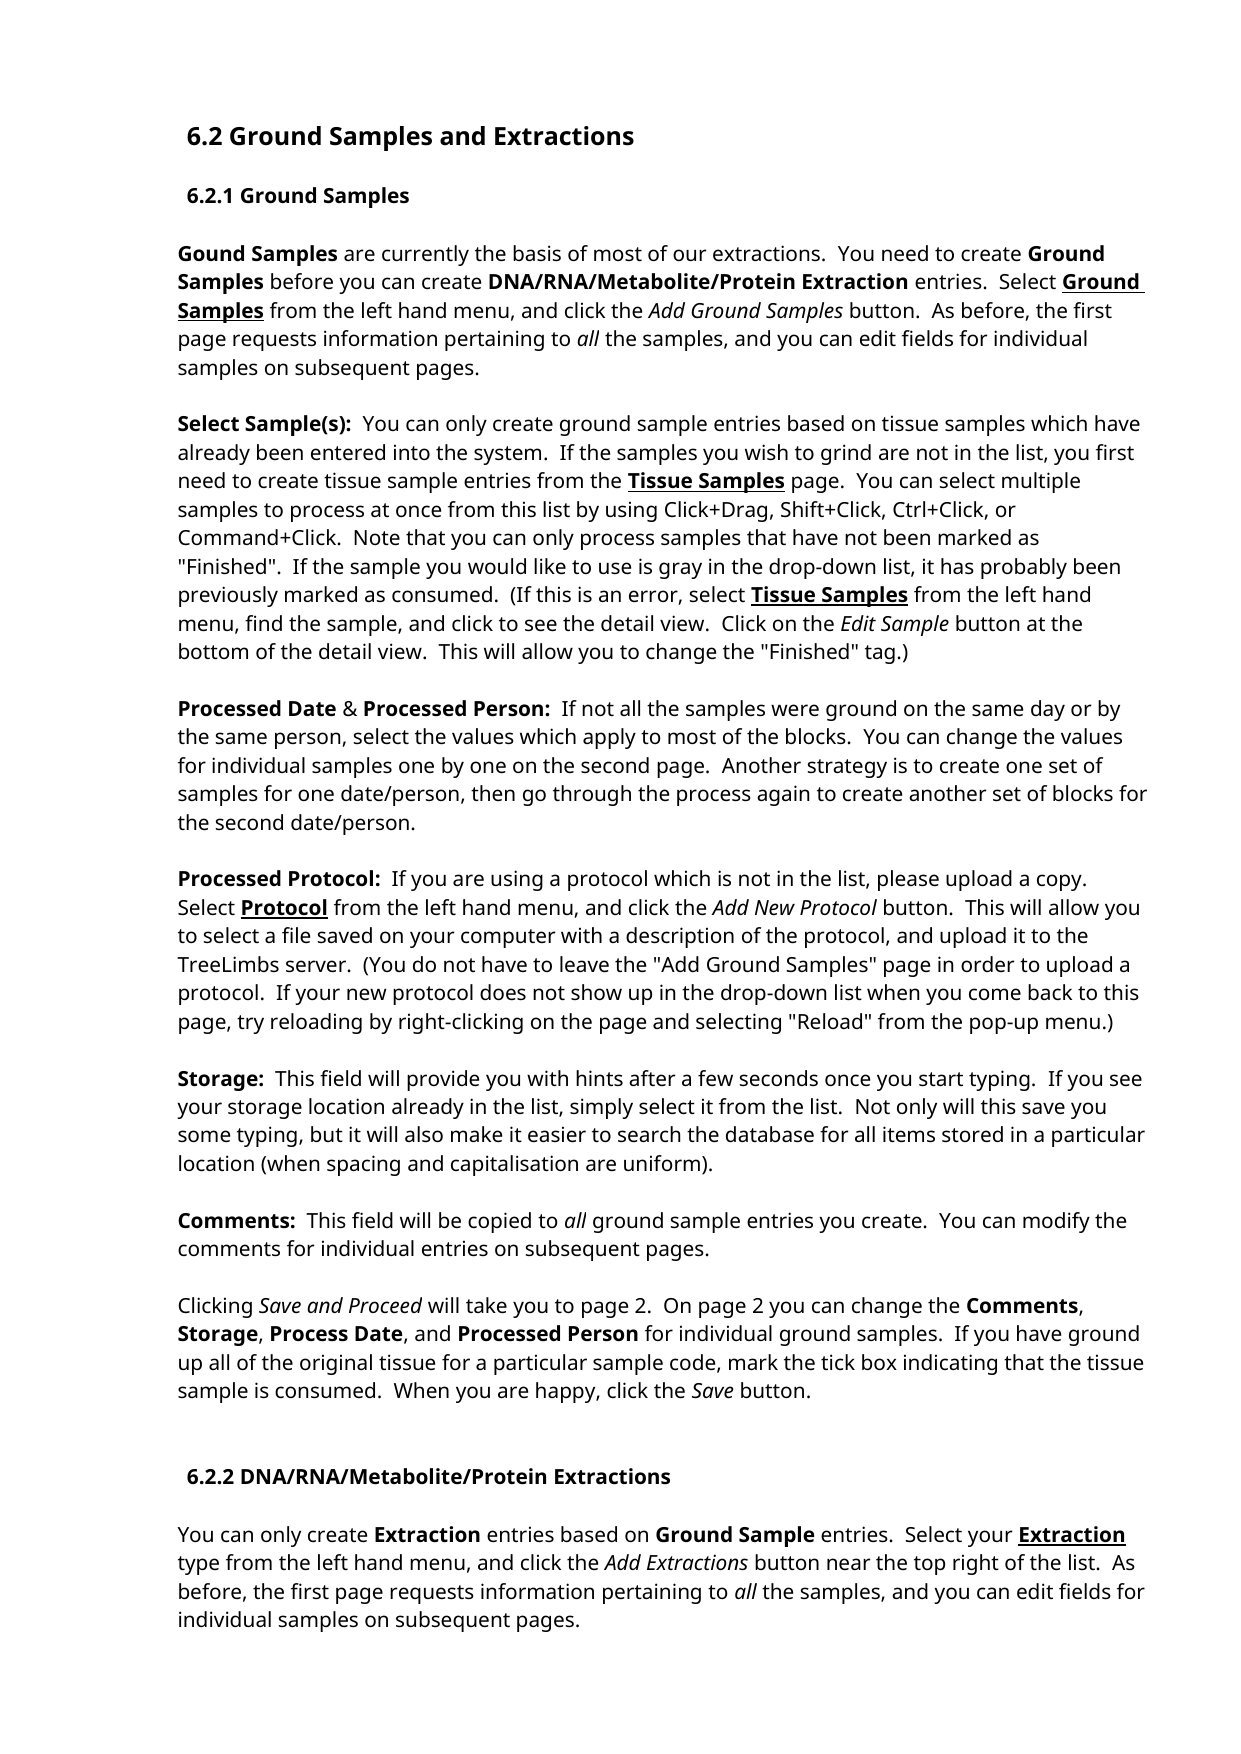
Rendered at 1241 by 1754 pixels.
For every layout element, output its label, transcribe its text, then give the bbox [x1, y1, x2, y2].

text You can only create Extraction entries based on Ground Sample entries. Select your Extraction type from the left hand menu, and click the Add Extractions button near the top right of the list. As before, the first page requests information pertaining to all the samples, and you can edit fields for individual samples on subsequent pages. [177, 1520, 1152, 1634]
subtitle 6.2.1 Ground Samples [415, 181, 1142, 210]
subtitle 6.2 Ground Samples and Extractions [641, 118, 1142, 152]
text Gound Samples are currently the basis of most of our extractions. You need to create Ground Samples before you can create DNA/RNA/Metabolite/Protein Extraction entries. Select Ground Samples from the left hand menu, and click the Add Ground Samples button. As before, the first page requests information pertaining to all the samples, and you can edit fields for individual samples on subsequent pages. Select Sample(s): You can only create ground sample entries based on tissue samples which have already been entered into the system. If the samples you wish to grind are not in the list, you first need to create tissue sample entries from the Tissue Samples page. You can select multiple samples to process at once from this list by using Click+Drag, Shift+Click, Ctrl+Click, or Command+Click. Note that you can only process samples that have not been marked as "Finished". If the sample you would like to use is gray in the drop-down list, it has probably been previously marked as consumed. (If this is an error, select Tissue Samples from the left hand menu, find the sample, and click to see the detail view. Click on the Edit Sample button at the bottom of the detail view. This will allow you to change the "Finished" tag.) Processed Date & Processed Person: If not all the samples were ground on the same day or by the same person, select the values which apply to most of the blocks. You can change the values for individual samples one by one on the second page. Another strategy is to create one set of samples for one date/person, then go through the process again to create another set of blocks for the second date/person. Processed Protocol: If you are using a protocol which is not in the list, please upload a copy. Select Protocol from the left hand menu, and click the Add New Protocol button. This will allow you to select a file saved on your computer with a description of the protocol, and upload it to the TreeLimbs server. (You do not have to leave the "Add Ground Samples" page in order to upload a protocol. If your new protocol does not show up in the drop-down list when you come back to this page, try reloading by right-clicking on the page and selecting "Reload" from the pop-up menu.) Storage: This field will provide you with hints after a few seconds once you start typing. If you see your storage location already in the list, simply select it from the list. Not only will this save you some typing, but it will also make it easier to search the database for all items stored in a particular location (when spacing and capitalisation are uniform). Comments: This field will be copied to all ground sample entries you create. You can modify the comments for individual entries on subsequent pages. Clicking Save and Proceed will take you to page 2. On page 2 you can change the Comments, Storage, Process Date, and Processed Person for individual ground samples. If you have ground up all of the original tissue for a particular sample code, mark the tick box indicating that the tissue sample is consumed. When you are happy, click the Save button. [177, 239, 1152, 1433]
subtitle 6.2.2 DNA/RNA/Metabolite/Protein Extractions [187, 1462, 1142, 1491]
